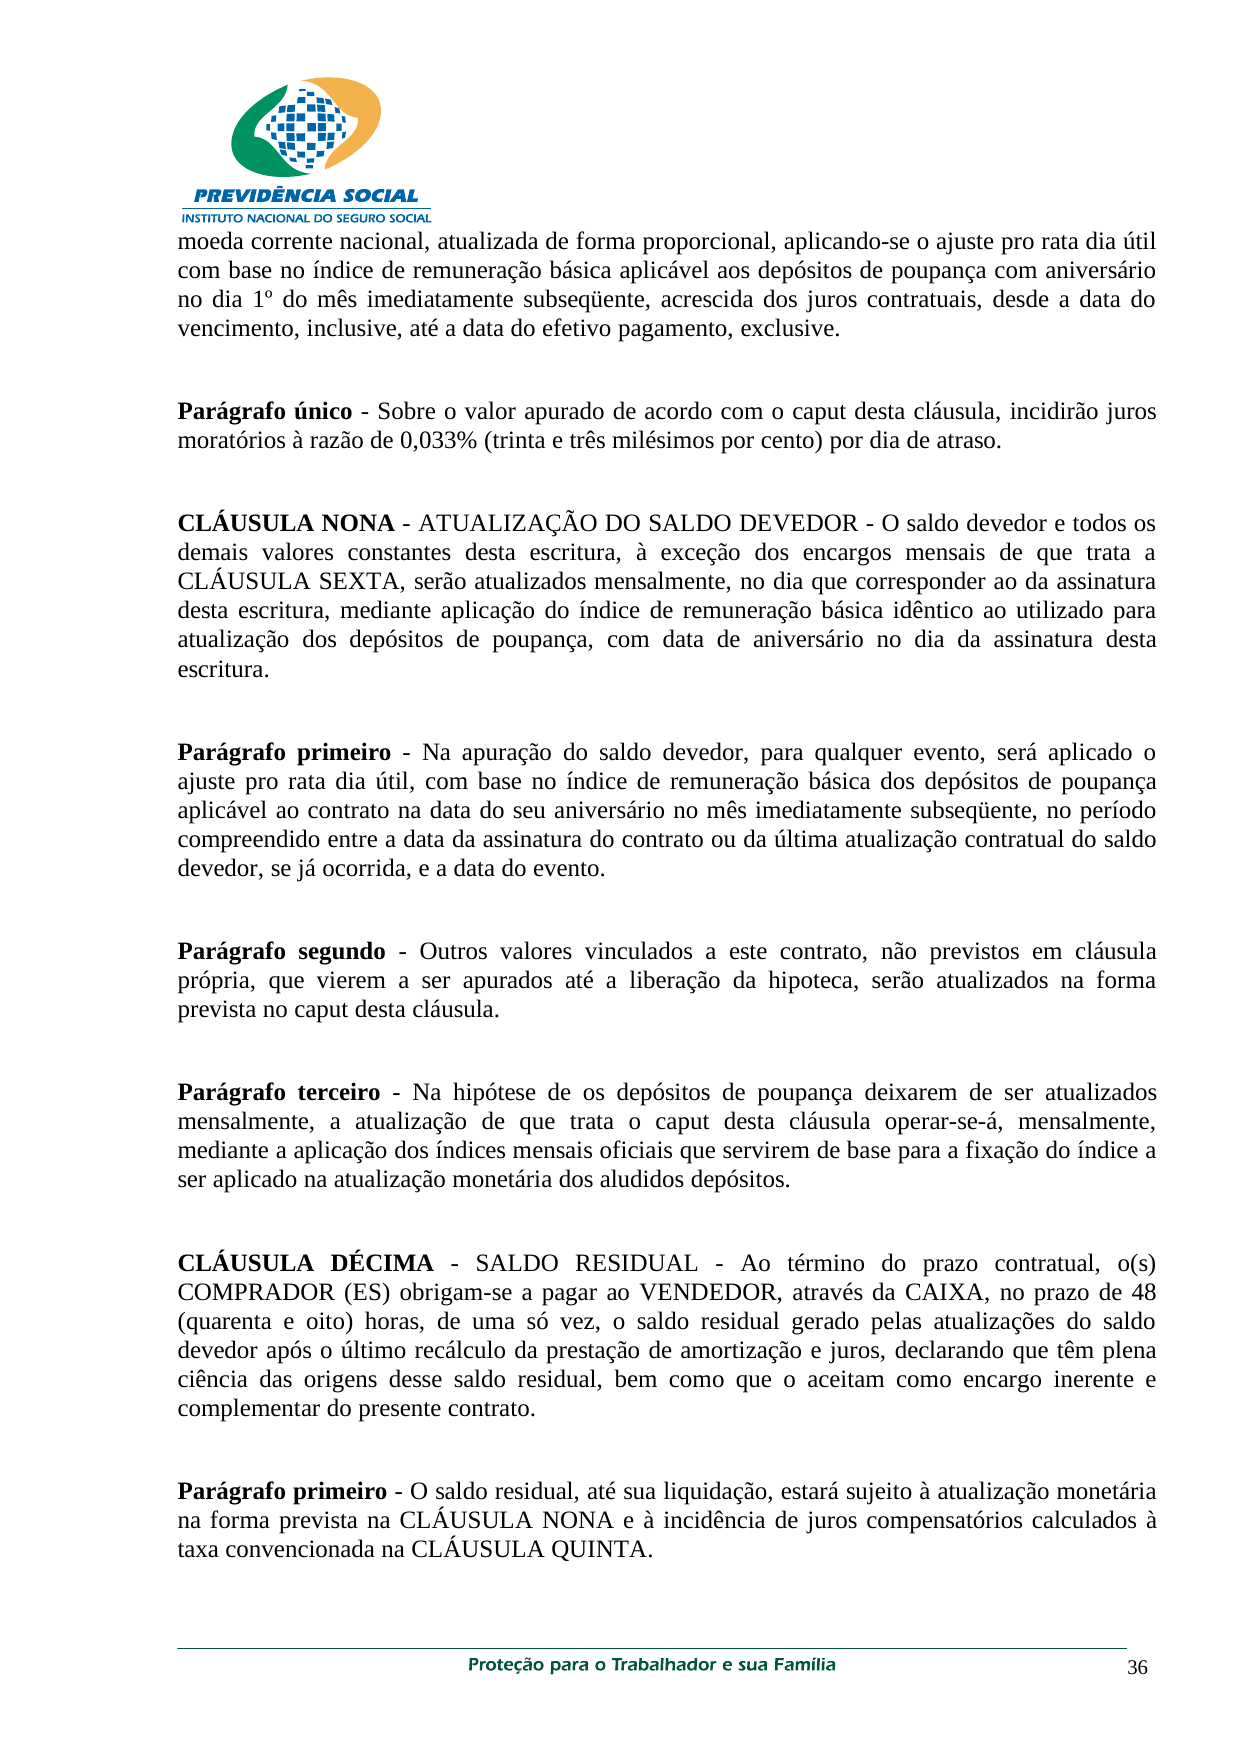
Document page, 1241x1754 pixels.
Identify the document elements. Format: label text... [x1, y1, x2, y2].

text Parágrafo primeiro - Na apuração do saldo devedor, para qualquer evento, será aplicado o ajuste pro rata dia útil, com base no índice de remuneração básica dos depósitos de poupança aplicável ao contrato na data do seu aniversário no mês imediatamente subseqüente, no período compreendido entre a data da assinatura do contrato ou da última atualização contratual do saldo devedor, se já ocorrida, e a data do evento. [177, 737, 1157, 882]
text Parágrafo único - Sobre o valor apurado de acordo com o caput desta cláusula, incidirão juros moratórios à razão de 0,033% (trinta e três milésimos por cento) por dia de atraso. [177, 396, 1157, 454]
text Parágrafo terceiro - Na hipótese de os depósitos de poupança deixarem de ser atualizados mensalmente, a atualização de que trata o caput desta cláusula operar-se-á, mensalmente, mediante a aplicação dos índices mensais oficiais que servirem de base para a fixação do índice a ser aplicado na atualização monetária dos aludidos depósitos. [177, 1077, 1157, 1193]
text CLÁUSULA DÉCIMA - SALDO RESIDUAL - Ao término do prazo contratual, o(s) COMPRADOR (ES) obrigam-se a pagar ao VENDEDOR, através da CAIXA, no prazo de 48 (quarenta e oito) horas, de uma só vez, o saldo residual gerado pelas atualizações do saldo devedor após o último recálculo da prestação de amortização e juros, declarando que têm plena ciência das origens desse saldo residual, bem como que o aceitam como encargo inerente e complementar do presente contrato. [177, 1247, 1157, 1422]
text Parágrafo segundo - Outros valores vinculados a este contrato, não previstos em cláusula própria, que vierem a ser apurados até a liberação da hipoteca, serão atualizados na forma prevista no caput desta cláusula. [177, 936, 1157, 1023]
text moeda corrente nacional, atualizada de forma proporcional, aplicando-se o ajuste pro rata dia útil com base no índice de remuneração básica aplicável aos depósitos de poupança com aniversário no dia 1º do mês imediatamente subseqüente, acrescida dos juros contratuais, desde a data do vencimento, inclusive, até a data do efetivo pagamento, exclusive. [177, 226, 1157, 342]
text CLÁUSULA NONA - ATUALIZAÇÃO DO SALDO DEVEDOR - O saldo devedor e todos os demais valores constantes desta escritura, à exceção dos encargos mensais de que trata a CLÁUSULA SEXTA, serão atualizados mensalmente, no dia que corresponder ao da assinatura desta escritura, mediante aplicação do índice de remuneração básica idêntico ao utilizado para atualização dos depósitos de poupança, com data de aniversário no dia da assinatura desta escritura. [177, 508, 1157, 682]
text Parágrafo primeiro - O saldo residual, até sua liquidação, estará sujeito à atualização monetária na forma prevista na CLÁUSULA NONA e à incidência de juros compensatórios calculados à taxa convencionada na CLÁUSULA QUINTA. [177, 1476, 1157, 1563]
